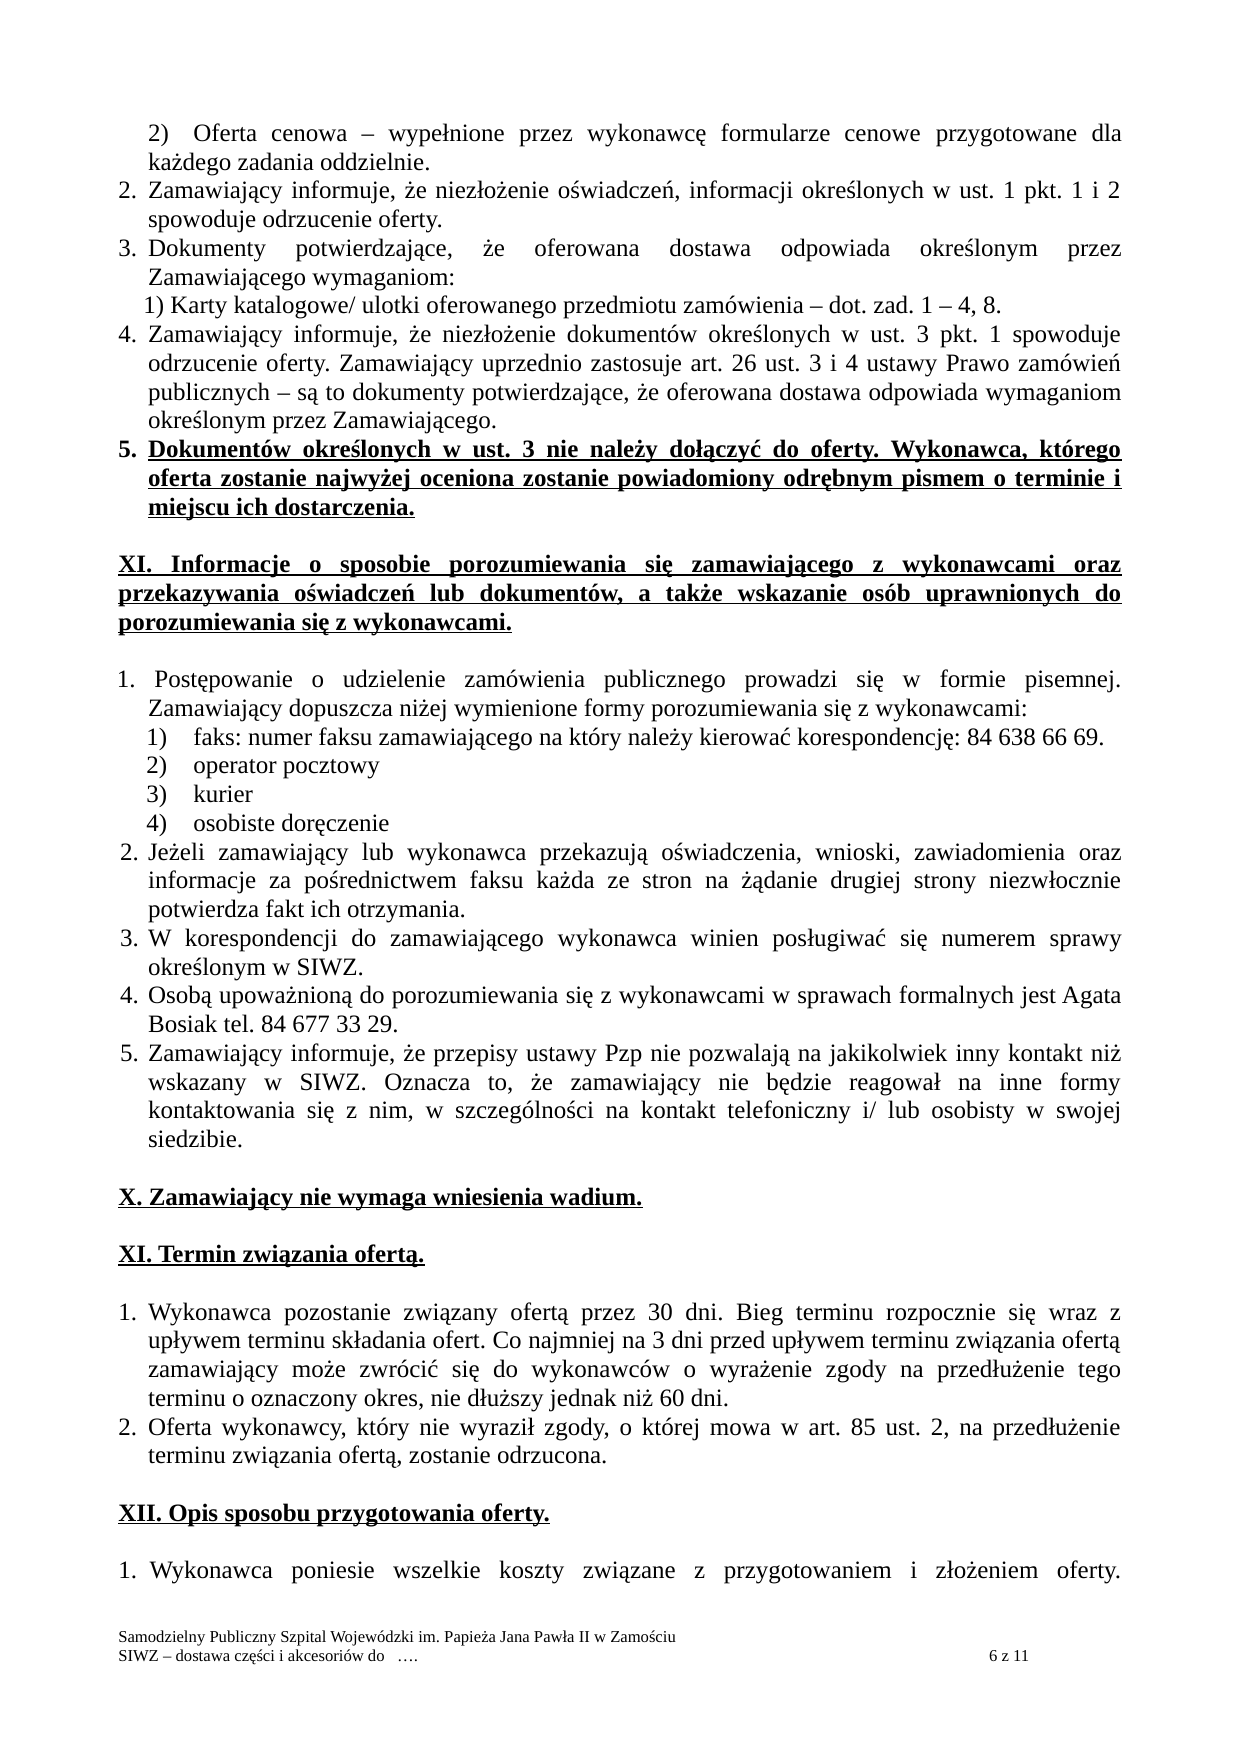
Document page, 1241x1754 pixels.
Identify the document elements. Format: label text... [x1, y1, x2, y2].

text 1. Postępowanie o udzielenie zamówienia publicznego prowadzi się w formie pisemnej. Zamawiający dopuszcza niżej wymienione formy porozumiewania się z wykonawcami: [117, 664, 1122, 722]
text XI. Termin związania ofertą. [118, 1239, 1122, 1268]
text XII. Opis sposobu przygotowania oferty. [118, 1498, 1122, 1527]
list Wykonawca pozostanie związany ofertą przez 30 dni. Bieg terminu rozpocznie się wraz z upływem terminu składania ofert. Co najmniej na 3 dni przed upływem terminu związania ofertą zamawiający może zwrócić się do wykonawców o wyrażenie zgody na przedłużenie tego terminu o oznaczony okres, nie dłuższy jednak niż 60 dni. [118, 1297, 1122, 1412]
list Oferta wykonawcy, który nie wyraził zgody, o której mowa w art. 85 ust. 2, na przedłużenie terminu związania ofertą, zostanie odrzucona. [118, 1412, 1122, 1469]
list Wykonawca poniesie wszelkie koszty związane z przygotowaniem i złożeniem oferty. [118, 1556, 1122, 1584]
list kurier [146, 779, 1122, 808]
text przekazywania oświadczeń lub dokumentów, a także wskazanie osób uprawnionych do [118, 576, 1122, 603]
list W korespondencji do zamawiającego wykonawca winien posługiwać się numerem sprawy określonym w SIWZ. [120, 923, 1122, 981]
list Osobą upoważnioną do porozumiewania się z wykonawcami w sprawach formalnych jest Agata Bosiak tel. 84 677 33 29. [120, 981, 1122, 1038]
text XI. Informacje o sposobie porozumiewania się zamawiającego z wykonawcami oraz [118, 549, 1122, 574]
list operator pocztowy [146, 751, 1122, 779]
list Zamawiający informuje, że przepisy ustawy Pzp nie pozwalają na jakikolwiek inny kontakt niż wskazany w SIWZ. Oznacza to, że zamawiający nie będzie reagował na inne formy kontaktowania się z nim, w szczególności na kontakt telefoniczny i/ lub osobisty w swojej siedzibie. [120, 1038, 1122, 1153]
list Dokumenty potwierdzające, że oferowana dostawa odpowiada określonym przez Zamawiającego wymaganiom: [118, 233, 1122, 291]
list Oferta cenowa – wypełnione przez wykonawcę formularze cenowe przygotowane dla każdego zadania oddzielnie. [148, 118, 1122, 176]
list osobiste doręczenie [146, 808, 1122, 837]
text 1) Karty katalogowe/ ulotki oferowanego przedmiotu zamówienia – dot. zad. 1 – 4, 8. [118, 291, 1122, 319]
list Dokumentów określonych w ust. 3 nie należy dołączyć do oferty. Wykonawca, którego oferta zostanie najwyżej oceniona zostanie powiadomiony odrębnym pismem o terminie i miejscu ich dostarczenia. [118, 434, 1122, 521]
text X. Zamawiający nie wymaga wniesienia wadium. [118, 1182, 1122, 1211]
text porozumiewania się z wykonawcami. [118, 604, 1122, 636]
list Zamawiający informuje, że niezłożenie dokumentów określonych w ust. 3 pkt. 1 spowoduje odrzucenie oferty. Zamawiający uprzednio zastosuje art. 26 ust. 3 i 4 ustawy Prawo zamówień publicznych – są to dokumenty potwierdzające, że oferowana dostawa odpowiada wymaganiom określonym przez Zamawiającego. [118, 319, 1122, 434]
list Jeżeli zamawiający lub wykonawca przekazują oświadczenia, wnioski, zawiadomienia oraz informacje za pośrednictwem faksu każda ze stron na żądanie drugiej strony niezwłocznie potwierdza fakt ich otrzymania. [120, 837, 1122, 923]
list faks: numer faksu zamawiającego na który należy kierować korespondencję: 84 638 66 69. [146, 722, 1122, 751]
list Zamawiający informuje, że niezłożenie oświadczeń, informacji określonych w ust. 1 pkt. 1 i 2 spowoduje odrzucenie oferty. [118, 176, 1122, 233]
